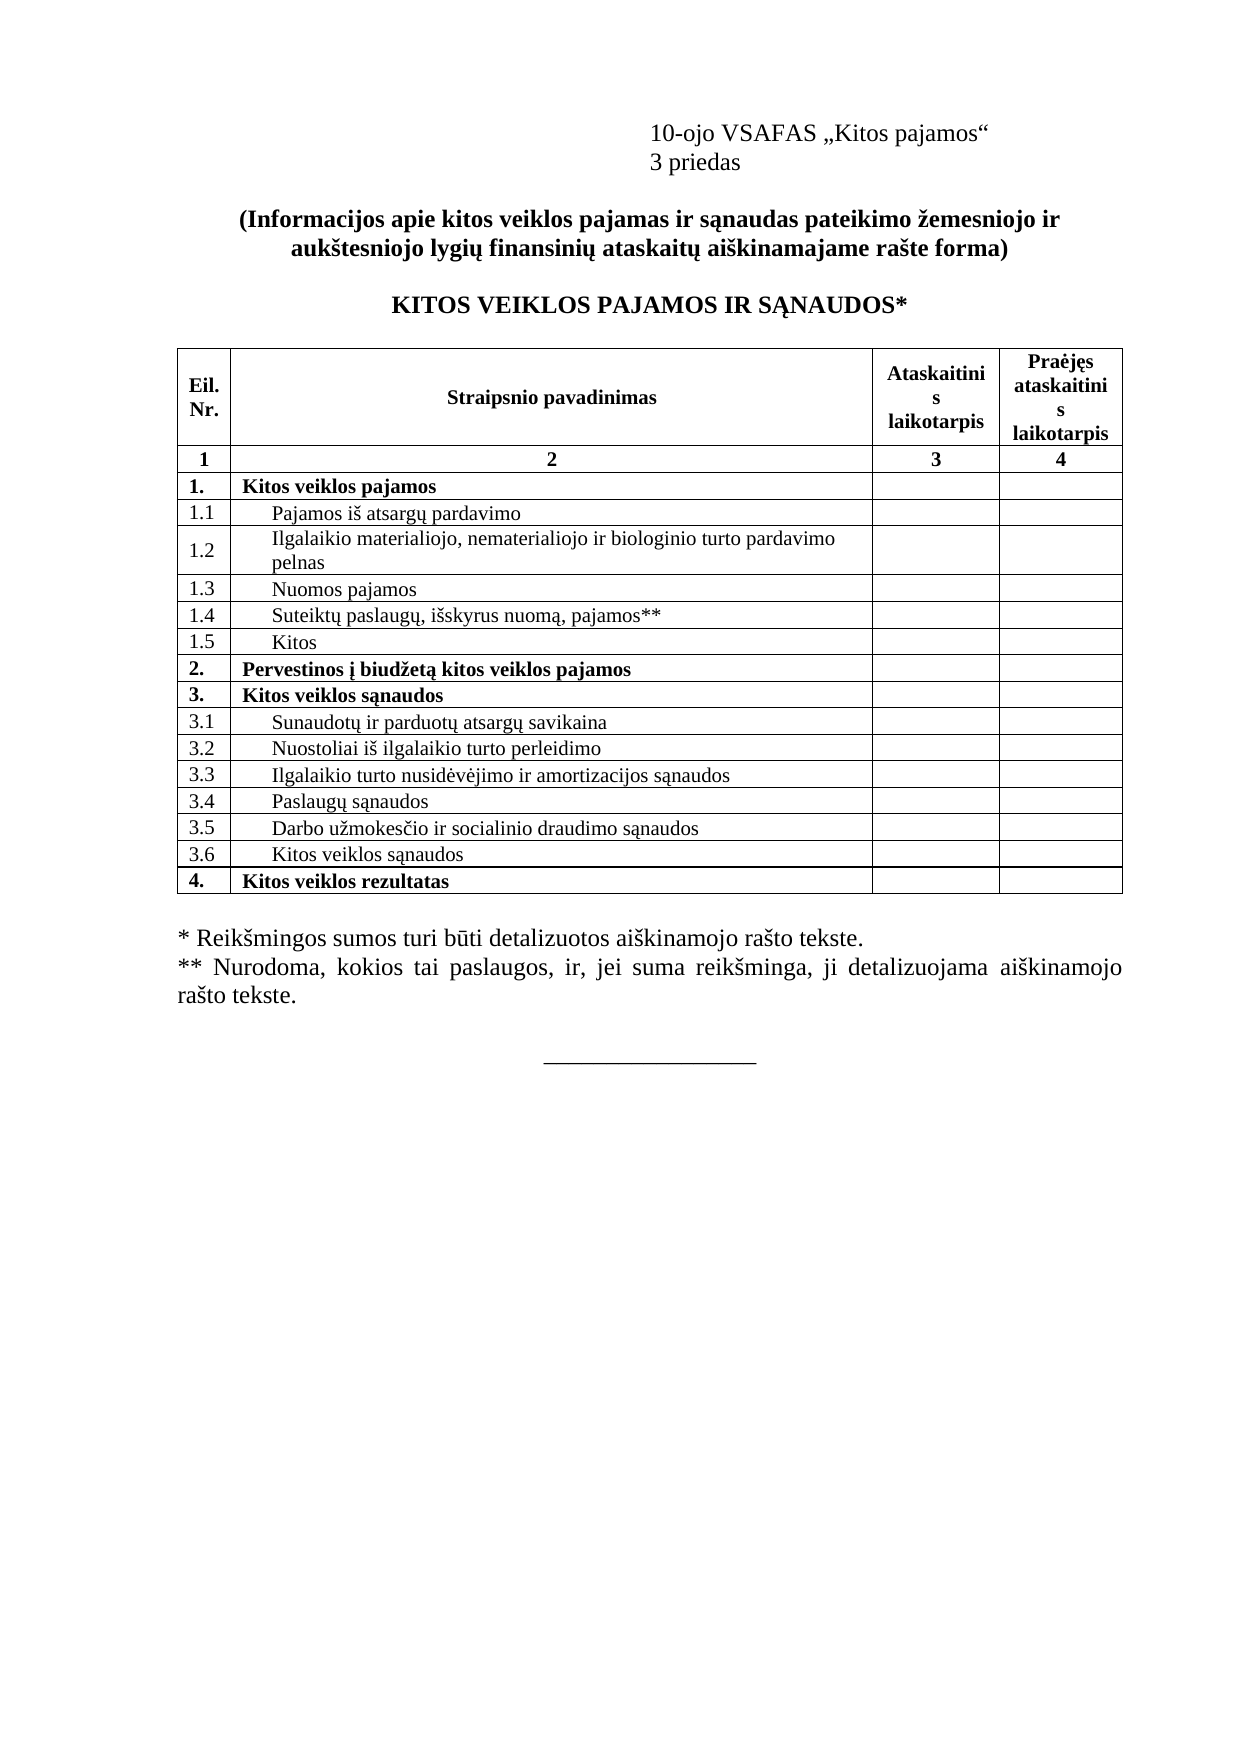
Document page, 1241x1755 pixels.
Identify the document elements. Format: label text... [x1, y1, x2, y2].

table_cell [873, 814, 999, 840]
table_cell 2 [231, 446, 872, 472]
table_cell Kitos veiklos rezultatas [231, 868, 872, 893]
table_cell [873, 682, 999, 707]
table_cell 2. [178, 655, 230, 681]
table_cell Ilgalaikio turto nusidėvėjimo ir amortizacijos sąnaudos [231, 761, 872, 787]
table_header Praėjęs ataskaitinis laikotarpis [1000, 349, 1122, 445]
table_cell Kitos [231, 629, 872, 654]
text ** Nurodoma, kokios tai paslaugos, ir, jei suma reikšminga, ji detalizuojama aiškinamojo rašto tekste. [177, 952, 1122, 1009]
text * Reikšmingos sumos turi būti detalizuotos aiškinamojo rašto tekste. [177, 923, 1122, 952]
table_cell Darbo užmokesčio ir socialinio draudimo sąnaudos [231, 814, 872, 840]
table_cell [873, 708, 999, 734]
table_cell 3 [873, 446, 999, 472]
table_cell [1000, 708, 1122, 734]
table_cell 3.2 [178, 735, 230, 760]
table_cell [1000, 761, 1122, 787]
table_cell 1.5 [178, 629, 230, 654]
table_cell [1000, 868, 1122, 893]
table_cell 3.4 [178, 788, 230, 813]
table_cell Kitos veiklos pajamos [231, 473, 872, 498]
table_cell Paslaugų sąnaudos [231, 788, 872, 813]
table_cell [1000, 500, 1122, 525]
table_cell Sunaudotų ir parduotų atsargų savikaina [231, 708, 872, 734]
table_cell Ilgalaikio materialiojo, nematerialiojo ir biologinio turto pardavimo pelnas [231, 526, 872, 574]
table_cell [1000, 814, 1122, 840]
table_cell [1000, 841, 1122, 866]
table_cell 3. [178, 682, 230, 707]
table_cell [873, 841, 999, 866]
table_cell [1000, 526, 1122, 574]
table_cell 1.2 [178, 526, 230, 574]
table_cell Suteiktų paslaugų, išskyrus nuomą, pajamos** [231, 602, 872, 627]
table_cell [873, 788, 999, 813]
text 10-ojo VSAFAS „Kitos pajamos“ [649, 118, 1122, 147]
table_cell [1000, 575, 1122, 601]
table_cell [873, 500, 999, 525]
table_header Eil. Nr. [178, 349, 230, 445]
table_cell [1000, 655, 1122, 681]
table_cell [873, 629, 999, 654]
table_cell 3.6 [178, 841, 230, 866]
table_cell [1000, 473, 1122, 498]
table_cell [1000, 682, 1122, 707]
table_cell 4. [178, 868, 230, 893]
table_cell [873, 473, 999, 498]
table_cell 1.1 [178, 500, 230, 525]
table_cell [1000, 602, 1122, 627]
table_cell [1000, 735, 1122, 760]
table_cell 1 [178, 446, 230, 472]
table_cell 3.1 [178, 708, 230, 734]
table_cell [873, 868, 999, 893]
table_cell 1.3 [178, 575, 230, 601]
table_cell [873, 526, 999, 574]
table_cell [873, 602, 999, 627]
table_cell [1000, 788, 1122, 813]
text 3 priedas [649, 147, 1122, 176]
table_cell Kitos veiklos sąnaudos [231, 682, 872, 707]
table_header Straipsnio pavadinimas [231, 349, 872, 445]
table_cell Pervestinos į biudžetą kitos veiklos pajamos [231, 655, 872, 681]
table_cell [1000, 629, 1122, 654]
table_cell 1.4 [178, 602, 230, 627]
table_cell 3.3 [178, 761, 230, 787]
table_cell 1. [178, 473, 230, 498]
table_cell Pajamos iš atsargų pardavimo [231, 500, 872, 525]
table_cell [873, 761, 999, 787]
table_header Ataskaitinis laikotarpis [873, 349, 999, 445]
table_cell [873, 575, 999, 601]
table_cell Nuomos pajamos [231, 575, 872, 601]
text _________________ [177, 1038, 1122, 1067]
text (Informacijos apie kitos veiklos pajamas ir sąnaudas pateikimo žemesniojo ir aukštesniojo lygių finansinių ataskaitų aiškinamajame rašte forma) [177, 204, 1122, 262]
table_cell [873, 655, 999, 681]
text KITOS VEIKLOS PAJAMOS IR SĄNAUDOS* [177, 291, 1122, 319]
table_cell 4 [1000, 446, 1122, 472]
table_cell Kitos veiklos sąnaudos [231, 841, 872, 866]
table_cell [873, 735, 999, 760]
table_cell 3.5 [178, 814, 230, 840]
table_cell Nuostoliai iš ilgalaikio turto perleidimo [231, 735, 872, 760]
